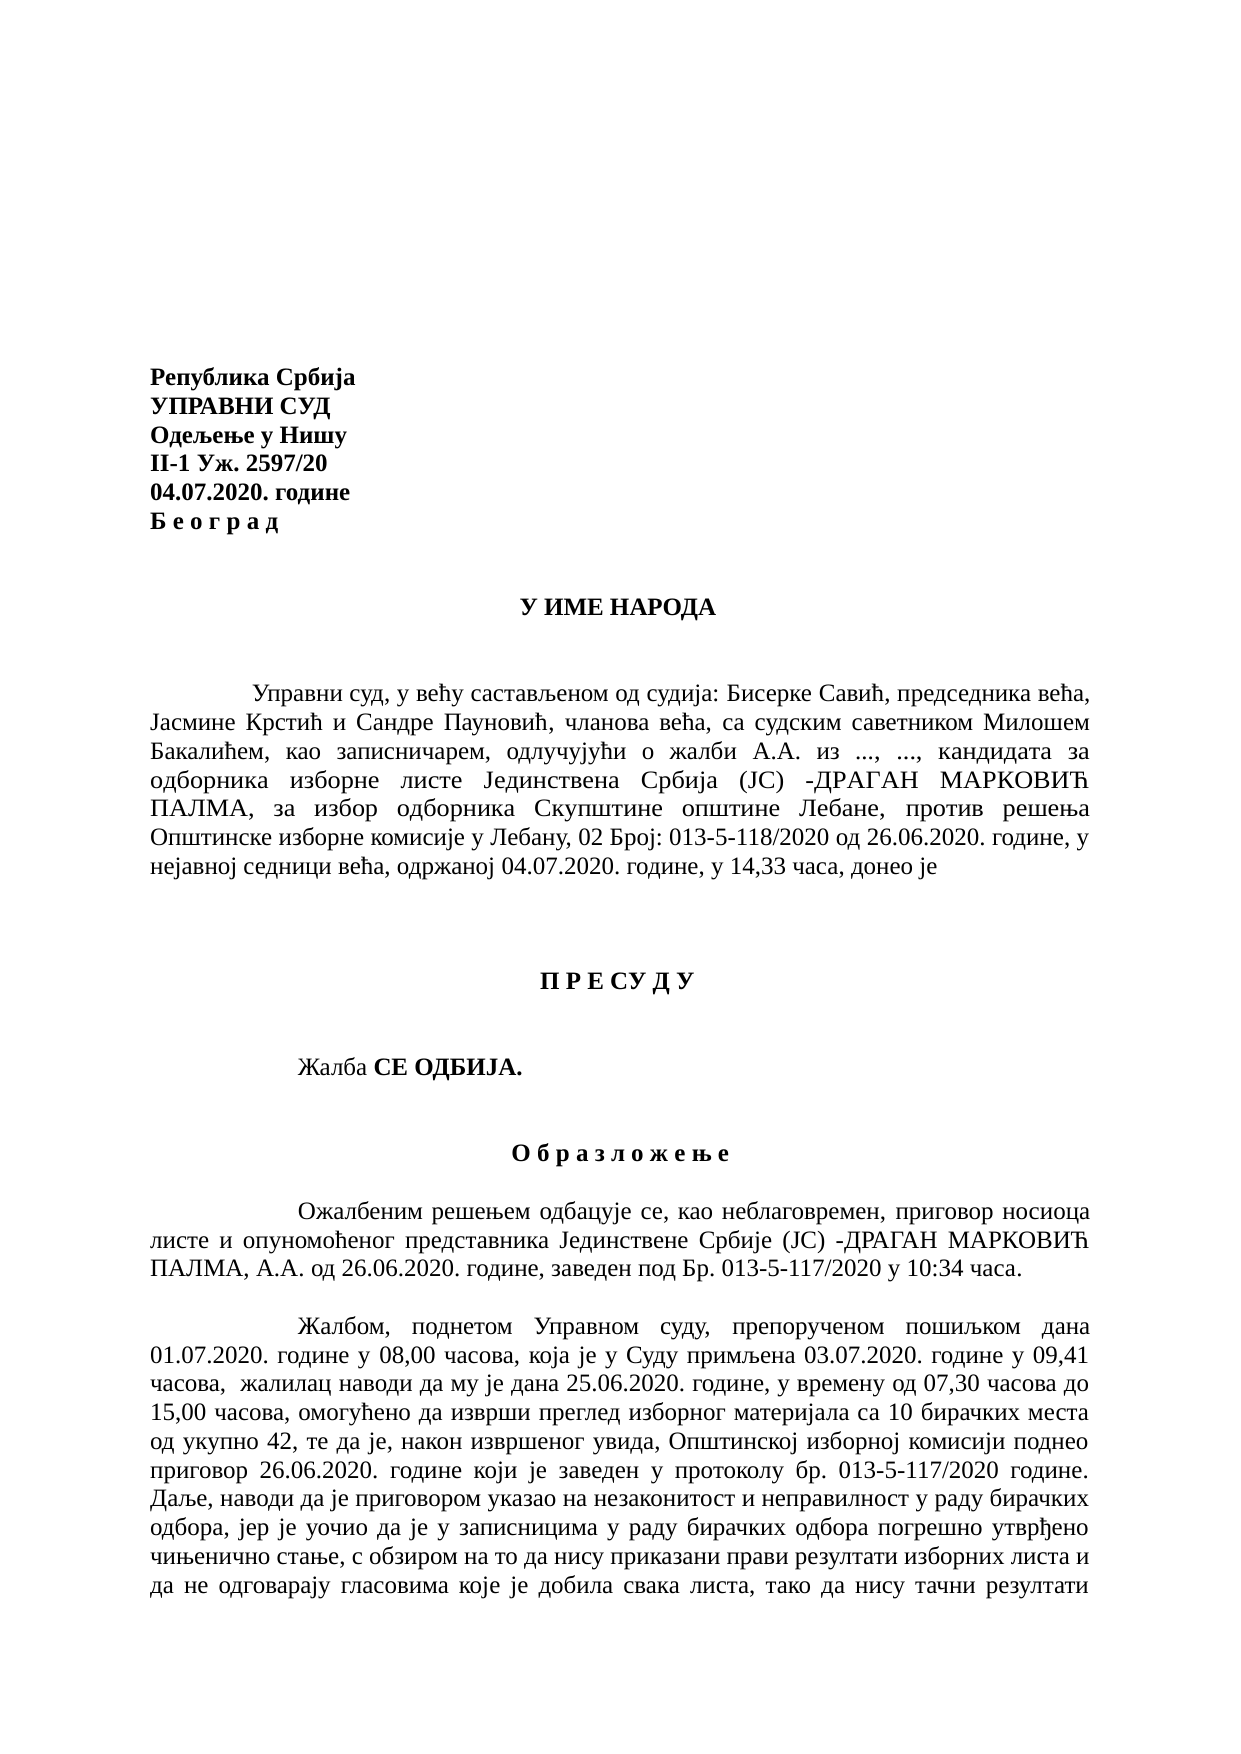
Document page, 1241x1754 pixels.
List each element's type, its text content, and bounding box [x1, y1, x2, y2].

text 04.07.2020. године [150, 477, 1090, 506]
text Жалба СЕ ОДБИЈА. [150, 1052, 1090, 1081]
text Б е о г р а д [150, 506, 1090, 535]
text У ИМЕ НАРОДА [150, 592, 1090, 621]
text П Р Е СУ Д У [150, 966, 1090, 995]
text О б р а з л о ж е њ е [150, 1138, 1090, 1167]
text Ожалбеним решењем одбацује се, као неблаговремен, приговор носиоца листе и опуномоћеног представника Јединствене Србије (ЈС) -ДРАГАН МАРКОВИЋ ПАЛМА, А.А. од 26.06.2020. године, заведен под Бр. 013-5-117/2020 у 10:34 часа. [150, 1196, 1090, 1282]
text Одељење у Нишу [150, 420, 1090, 448]
text II-1 Уж. 2597/20 [150, 448, 1090, 477]
text УПРАВНИ СУД [150, 391, 1090, 420]
text Жалбом, поднетом Управном суду, препорученом пошиљком дана 01.07.2020. године у 08,00 часова, која је у Суду примљена 03.07.2020. године у 09,41 часова, жалилац наводи да му је дана 25.06.2020. године, у времену од 07,30 часова до 15,00 часова, омогућено да изврши преглед изборног материјала са 10 бирачких места од укупно 42, те да је, након извршеног увида, Општинској изборној комисији поднео приговор 26.06.2020. године који је заведен у протоколу бр. 013-5-117/2020 године. Даље, наводи да је приговором указао на незаконитост и неправилност у раду бирачких одбора, јер је уочио да је у записницима у раду бирачких одбора погрешно утврђено чињенично стање, с обзиром на то да нису приказани прави резултати изборних листа и да не одговарају гласовима које је добила свака листа, тако да нису тачни резултати [150, 1311, 1090, 1598]
text Република Србија [150, 148, 1090, 391]
text Управни суд, у већу састављеном од судија: Бисерке Савић, председника већа, Јасмине Крстић и Сандре Пауновић, чланова већа, са судским саветником Милошем Бакалићем, као записничарем, одлучујући о жалби А.А. из ..., ..., кандидата за одборника изборне листе Jединствена Србија (ЈС) -ДРАГАН МАРКОВИЋ ПАЛМА, за избор одборника Скупштине општине Лебане, против решења Општинске изборне комисије у Лебану, 02 Број: 013-5-118/2020 од 26.06.2020. године, у нејавној седници већа, одржаној 04.07.2020. године, у 14,33 часа, донео је [150, 678, 1090, 880]
